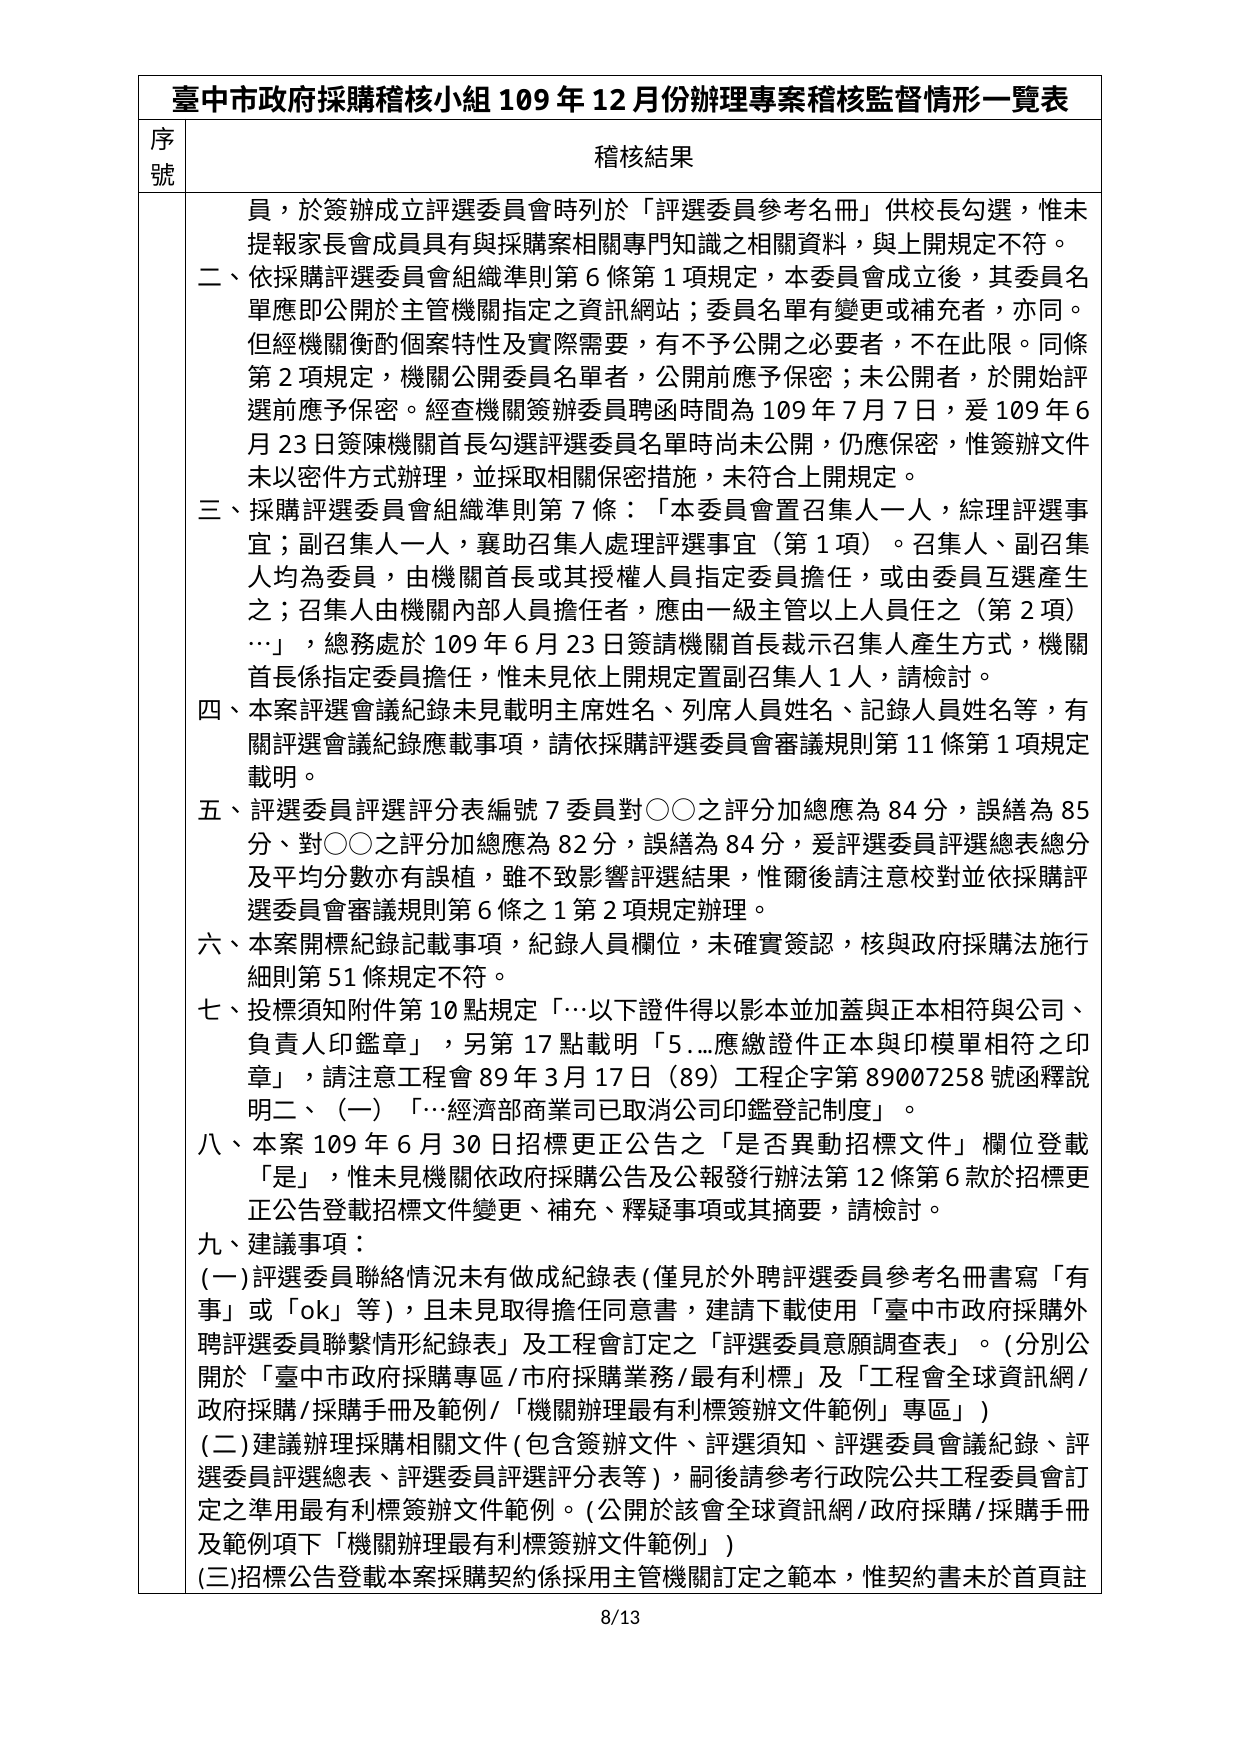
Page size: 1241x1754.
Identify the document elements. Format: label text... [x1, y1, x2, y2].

table_cell 稽核結果 [186, 120, 1101, 192]
table_cell 員，於簽辦成立評選委員會時列於「評選委員參考名冊」供校長勾選，惟未提報家長會成員具有與採購案相關專門知識之相關資料，與上開規定不符。 二、依採購評選委員會組織準則第6條第1項規定，本委員會成立後，其委員名單應即公開於主管機關指定之資訊網站；委員名單有變更或補充者，亦同。但經機關衡酌個案特性及實際需要，有不予公開之必要者，不在此限。同條第2項規定，機關公開委員名單者，公開前應予保密；未公開者，於開始評選前應予保密。經查機關簽辦委員聘函時間為109年7月7日，爰109年6月23日簽陳機關首長勾選評選委員名單時尚未公開，仍應保密，惟簽辦文件未以密件方式辦理，並採取相關保密措施，未符合上開規定。 三、採購評選委員會組織準則第7條：「本委員會置召集人一人，綜理評選事宜；副召集人一人，襄助召集人處理評選事宜（第1項）。召集人、副召集人均為委員，由機關首長或其授權人員指定委員擔任，或由委員互選產生之；召集人由機關內部人員擔任者，應由一級主管以上人員任之（第2項）…」，總務處於109年6月23日簽請機關首長裁示召集人產生方式，機關首長係指定委員擔任，惟未見依上開規定置副召集人1人，請檢討。 四、本案評選會議紀錄未見載明主席姓名、列席人員姓名、記錄人員姓名等，有關評選會議紀錄應載事項，請依採購評選委員會審議規則第11條第1項規定載明。 五、評選委員評選評分表編號7委員對○○之評分加總應為84分，誤繕為85分、對○○之評分加總應為82分，誤繕為84分，爰評選委員評選總表總分及平均分數亦有誤植，雖不致影響評選結果，惟爾後請注意校對並依採購評選委員會審議規則第6條之1第2項規定辦理。 六、本案開標紀錄記載事項，紀錄人員欄位，未確實簽認，核與政府採購法施行細則第51條規定不符。 七、投標須知附件第10點規定「…以下證件得以影本並加蓋與正本相符與公司、負責人印鑑章」，另第17點載明「5.…應繳證件正本與印模單相符之印章」，請注意工程會89年3月17日（89）工程企字第89007258號函釋說明二、（一）「…經濟部商業司已取消公司印鑑登記制度」。 八、本案109年6月30日招標更正公告之「是否異動招標文件」欄位登載「是」，惟未見機關依政府採購公告及公報發行辦法第12條第6款於招標更正公告登載招標文件變更、補充、釋疑事項或其摘要，請檢討。 九、建議事項： 評選委員聯絡情況未有做成紀錄表(僅見於外聘評選委員參考名冊書寫「有事」或「ok」等)，且未見取得擔任同意書，建請下載使用「臺中市政府採購外聘評選委員聯繫情形紀錄表」及工程會訂定之「評選委員意願調查表」。(分別公開於「臺中市政府採購專區/市府採購業務/最有利標」及「工程會全球資訊網/政府採購/採購手冊及範例/「機關辦理最有利標簽辦文件範例」專區」) 建議辦理採購相關文件(包含簽辦文件、評選須知、評選委員會議紀錄、評選委員評選總表、評選委員評選評分表等)，嗣後請參考行政院公共工程委員會訂定之準用最有利標簽辦文件範例。(公開於該會全球資訊網/政府採購/採購手冊及範例項下「機關辦理最有利標簽辦文件範例」) 招標公告登載本案採購契約係採用主管機關訂定之範本，惟契約書未於首頁註 [186, 193, 1101, 1593]
table_header 臺中市政府採購稽核小組109年12月份辦理專案稽核監督情形一覽表 [139, 76, 1101, 118]
table_cell [139, 193, 185, 1593]
table_cell 序號 [139, 120, 185, 192]
